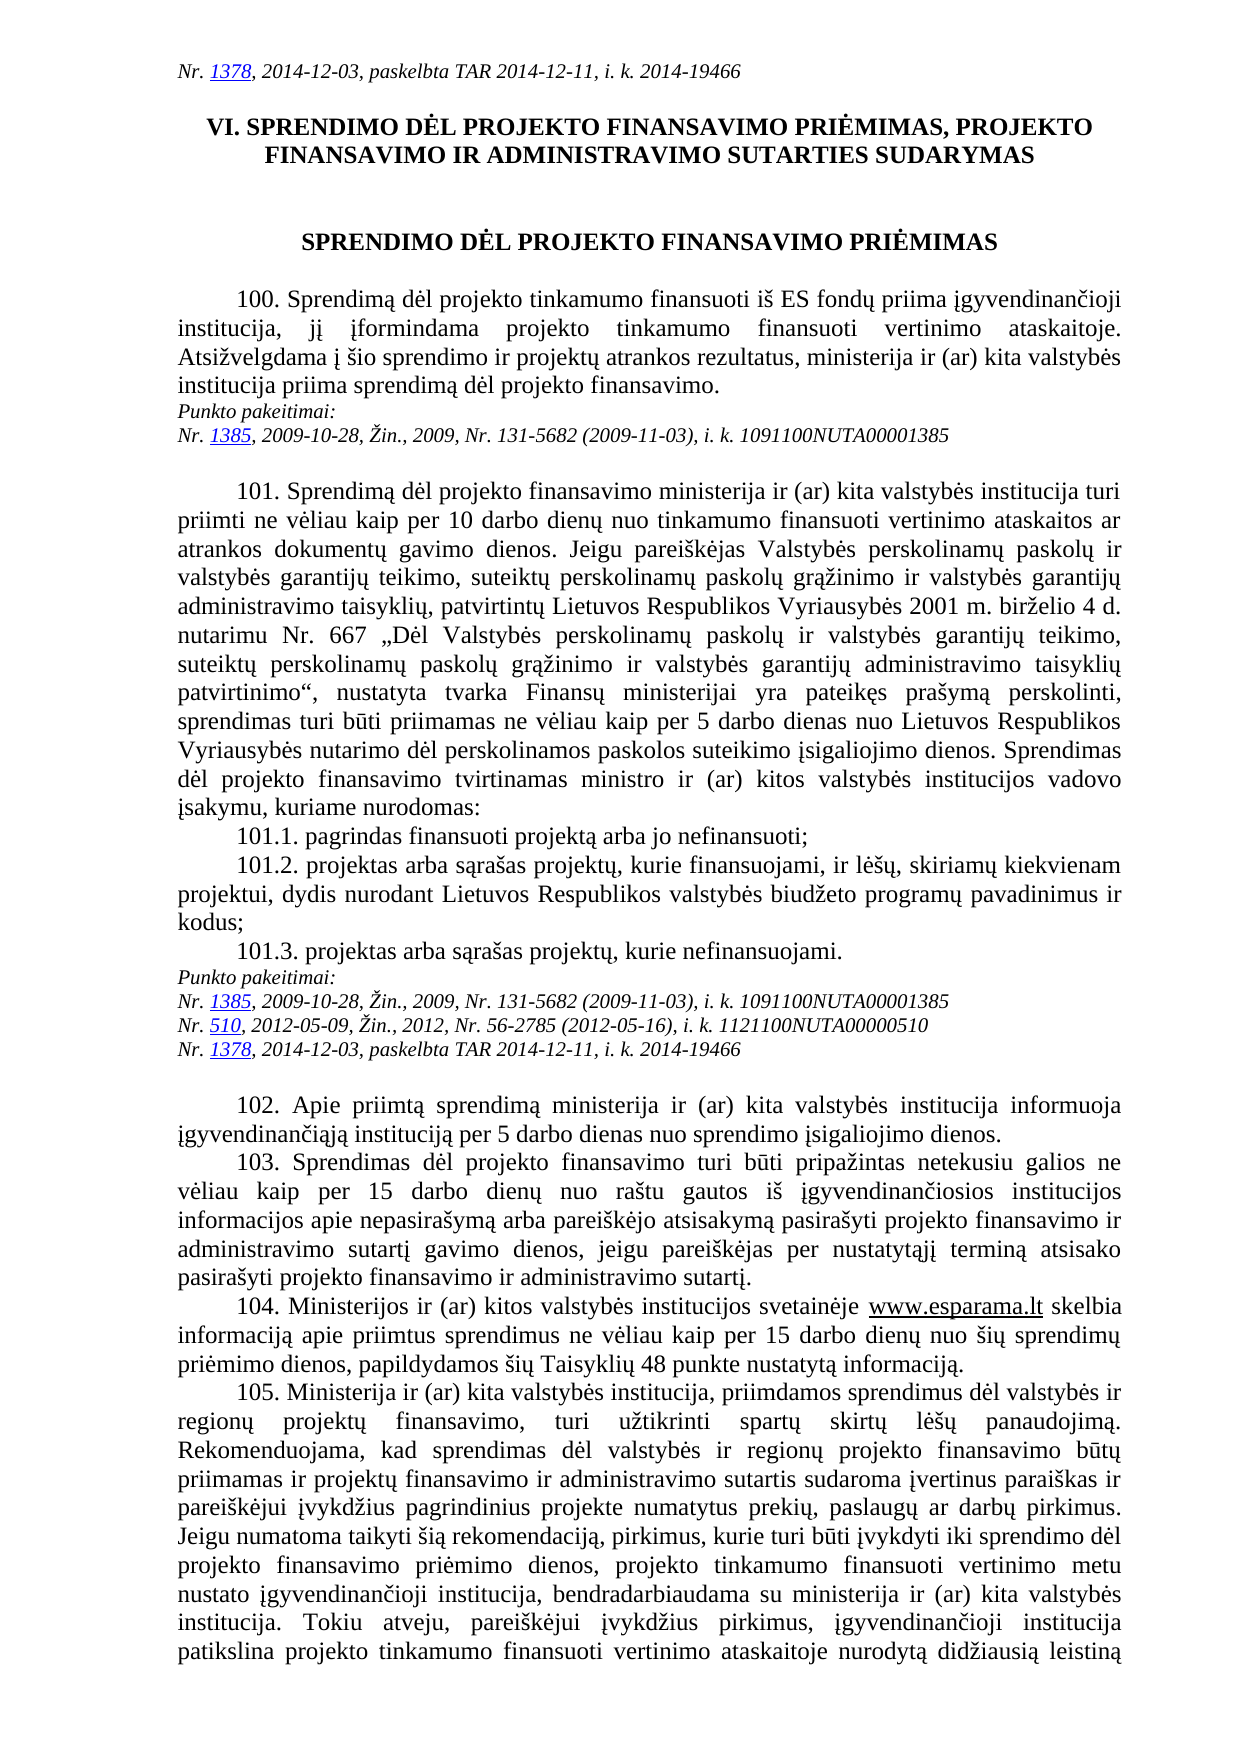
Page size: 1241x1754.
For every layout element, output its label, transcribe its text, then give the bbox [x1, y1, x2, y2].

text Punkto pakeitimai: [177, 965, 1122, 989]
text 101. Sprendimą dėl projekto finansavimo ministerija ir (ar) kita valstybės institucija turi priimti ne vėliau kaip per 10 darbo dienų nuo tinkamumo finansuoti vertinimo ataskaitos ar atrankos dokumentų gavimo dienos. Jeigu pareiškėjas Valstybės perskolinamų paskolų ir valstybės garantijų teikimo, suteiktų perskolinamų paskolų grąžinimo ir valstybės garantijų administravimo taisyklių, patvirtintų Lietuvos Respublikos Vyriausybės 2001 m. birželio 4 d. nutarimu Nr. 667 „Dėl Valstybės perskolinamų paskolų ir valstybės garantijų teikimo, suteiktų perskolinamų paskolų grąžinimo ir valstybės garantijų administravimo taisyklių patvirtinimo“, nustatyta tvarka Finansų ministerijai yra pateikęs prašymą perskolinti, sprendimas turi būti priimamas ne vėliau kaip per 5 darbo dienas nuo Lietuvos Respublikos Vyriausybės nutarimo dėl perskolinamos paskolos suteikimo įsigaliojimo dienos. Sprendimas dėl projekto finansavimo tvirtinamas ministro ir (ar) kitos valstybės institucijos vadovo įsakymu, kuriame nurodomas: [177, 476, 1122, 821]
text Nr. 1385, 2009-10-28, Žin., 2009, Nr. 131-5682 (2009-11-03), i. k. 1091100NUTA00001385 [177, 989, 1122, 1013]
text 101.1. pagrindas finansuoti projektą arba jo nefinansuoti; [177, 821, 1122, 850]
text 102. Apie priimtą sprendimą ministerija ir (ar) kita valstybės institucija informuoja įgyvendinančiąją instituciją per 5 darbo dienas nuo sprendimo įsigaliojimo dienos. [177, 1090, 1122, 1147]
text Nr. 1378, 2014-12-03, paskelbta TAR 2014-12-11, i. k. 2014-19466 [177, 59, 1122, 83]
text Punkto pakeitimai: [177, 399, 1122, 423]
text 104. Ministerijos ir (ar) kitos valstybės institucijos svetainėje www.esparama.lt skelbia informaciją apie priimtus sprendimus ne vėliau kaip per 15 darbo dienų nuo šių sprendimų priėmimo dienos, papildydamos šių Taisyklių 48 punkte nustatytą informaciją. [177, 1291, 1122, 1377]
text 105. Ministerija ir (ar) kita valstybės institucija, priimdamos sprendimus dėl valstybės ir regionų projektų finansavimo, turi užtikrinti spartų skirtų lėšų panaudojimą. Rekomenduojama, kad sprendimas dėl valstybės ir regionų projekto finansavimo būtų priimamas ir projektų finansavimo ir administravimo sutartis sudaroma įvertinus paraiškas ir pareiškėjui įvykdžius pagrindinius projekte numatytus prekių, paslaugų ar darbų pirkimus. Jeigu numatoma taikyti šią rekomendaciją, pirkimus, kurie turi būti įvykdyti iki sprendimo dėl projekto finansavimo priėmimo dienos, projekto tinkamumo finansuoti vertinimo metu nustato įgyvendinančioji institucija, bendradarbiaudama su ministerija ir (ar) kita valstybės institucija. Tokiu atveju, pareiškėjui įvykdžius pirkimus, įgyvendinančioji institucija patikslina projekto tinkamumo finansuoti vertinimo ataskaitoje nurodytą didžiausią leistiną [177, 1377, 1122, 1665]
text 101.2. projektas arba sąrašas projektų, kurie finansuojami, ir lėšų, skiriamų kiekvienam projektui, dydis nurodant Lietuvos Respublikos valstybės biudžeto programų pavadinimus ir kodus; [177, 850, 1122, 936]
text VI. SPRENDIMO DĖL projekto FINANSAVIMO PRIĖMIMAS, PROJEKTO FINANSAVIMO IR ADMINISTRAVIMO SUTARTIES SUDARYMAS [177, 112, 1122, 169]
text Nr. 1385, 2009-10-28, Žin., 2009, Nr. 131-5682 (2009-11-03), i. k. 1091100NUTA00001385 [177, 423, 1122, 447]
text Nr. 510, 2012-05-09, Žin., 2012, Nr. 56-2785 (2012-05-16), i. k. 1121100NUTA00000510 [177, 1013, 1122, 1037]
text Nr. 1378, 2014-12-03, paskelbta TAR 2014-12-11, i. k. 2014-19466 [177, 1037, 1122, 1061]
text 103. Sprendimas dėl projekto finansavimo turi būti pripažintas netekusiu galios ne vėliau kaip per 15 darbo dienų nuo raštu gautos iš įgyvendinančiosios institucijos informacijos apie nepasirašymą arba pareiškėjo atsisakymą pasirašyti projekto finansavimo ir administravimo sutartį gavimo dienos, jeigu pareiškėjas per nustatytąjį terminą atsisako pasirašyti projekto finansavimo ir administravimo sutartį. [177, 1147, 1122, 1291]
text 100. Sprendimą dėl projekto tinkamumo finansuoti iš ES fondų priima įgyvendinančioji institucija, jį įformindama projekto tinkamumo finansuoti vertinimo ataskaitoje. Atsižvelgdama į šio sprendimo ir projektų atrankos rezultatus, ministerija ir (ar) kita valstybės institucija priima sprendimą dėl projekto finansavimo. [177, 284, 1122, 399]
text SPRENDIMO DĖL PROJEKTO FINANSAVIMO PRIĖMIMAS [177, 227, 1122, 256]
text 101.3. projektas arba sąrašas projektų, kurie nefinansuojami. [177, 936, 1122, 965]
